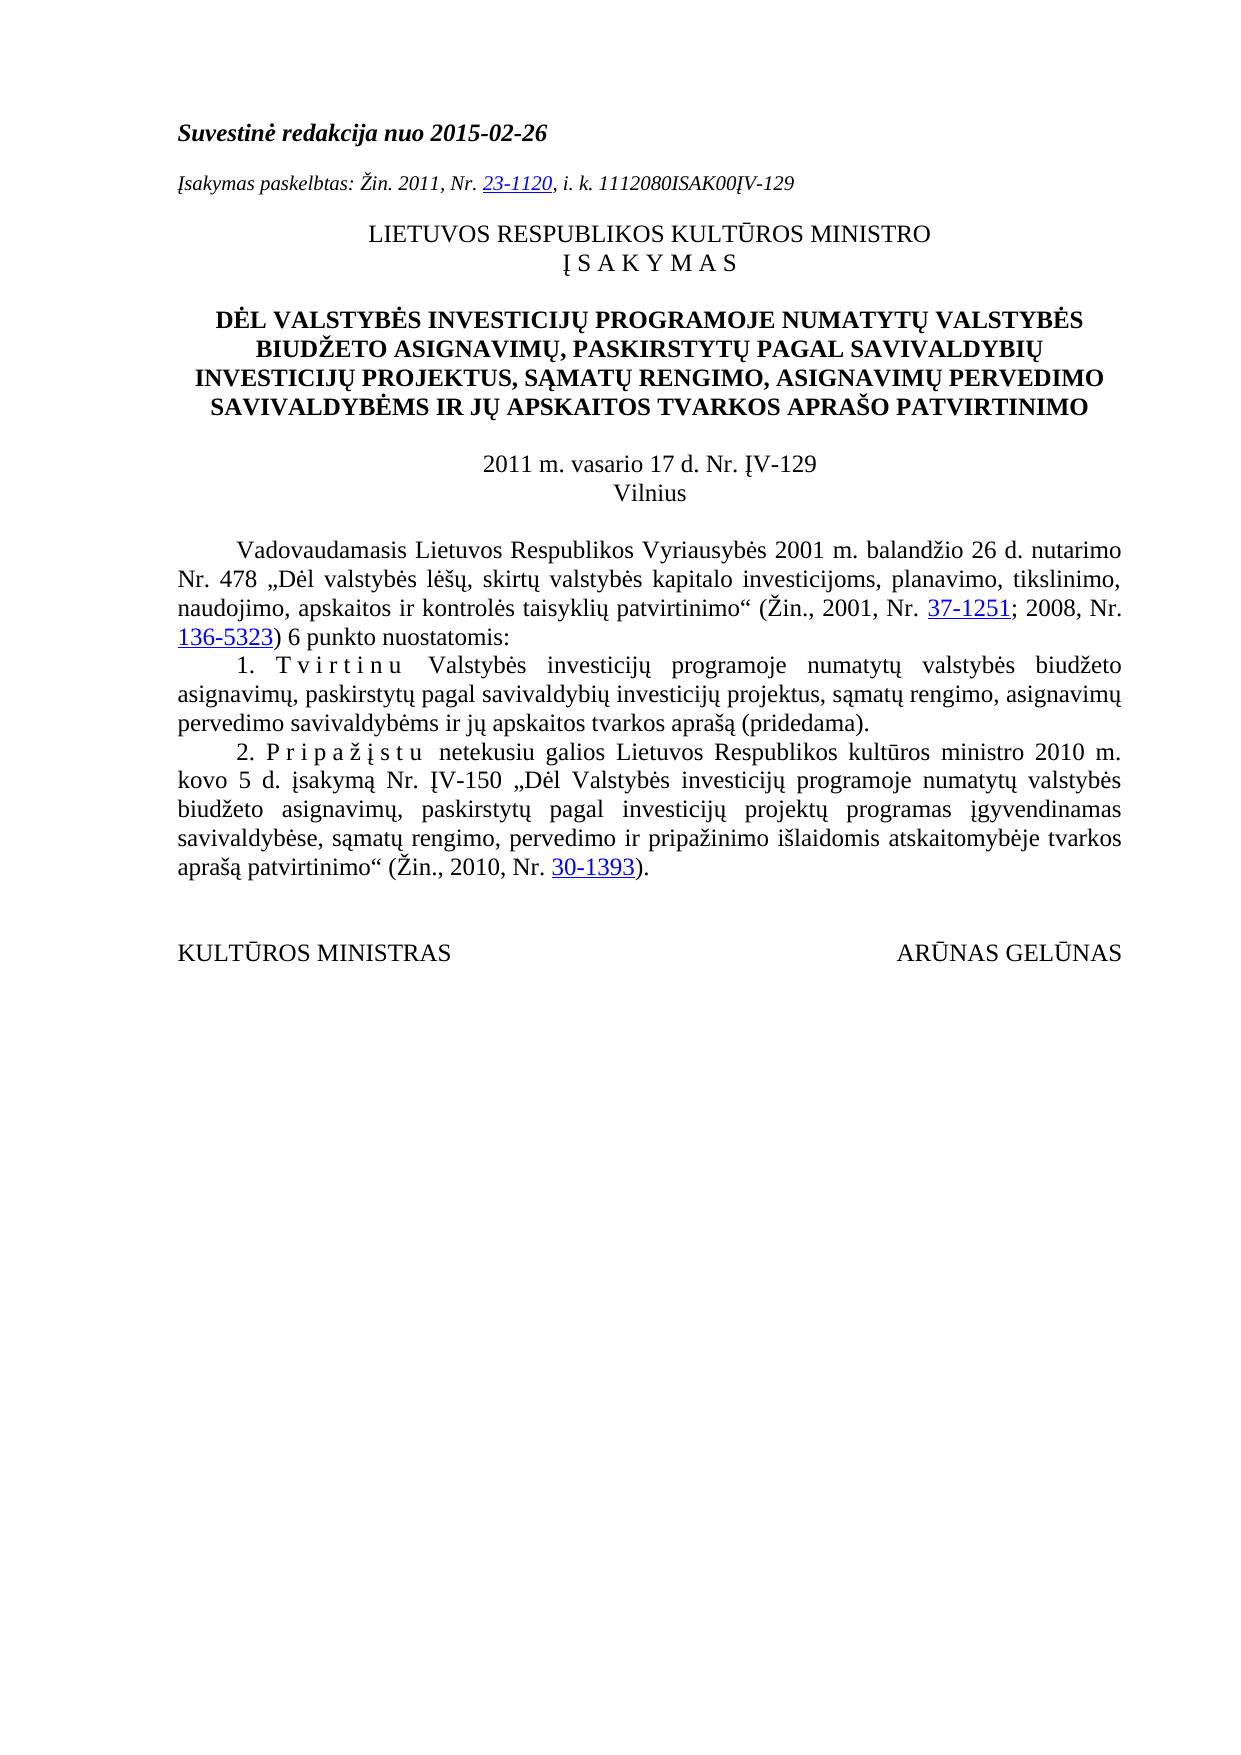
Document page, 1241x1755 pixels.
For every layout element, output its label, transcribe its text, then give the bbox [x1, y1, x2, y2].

text DĖL VALSTYBĖS INVESTICIJŲ PROGRAMOJE NUMATYTŲ VALSTYBĖS BIUDŽETO ASIGNAVIMŲ, PASKIRSTYTŲ PAGAL SAVIVALDYBIŲ INVESTICIJŲ PROJEKTUS, SĄMATŲ RENGIMO, ASIGNAVIMŲ PERVEDIMO SAVIVALDYBĖMS IR JŲ APSKAITOS TVARKOS APRAŠO PATVIRTINIMO [177, 305, 1122, 420]
text ĮSAKYMAS [177, 248, 1122, 277]
text Vilnius [177, 478, 1122, 507]
text Vadovaudamasis Lietuvos Respublikos Vyriausybės 2001 m. balandžio 26 d. nutarimo Nr. 478 „Dėl valstybės lėšų, skirtų valstybės kapitalo investicijoms, planavimo, tikslinimo, naudojimo, apskaitos ir kontrolės taisyklių patvirtinimo“ (Žin., 2001, Nr. 37-1251; 2008, Nr. 136-5323) 6 punkto nuostatomis: [177, 535, 1122, 650]
text 1. Tvirtinu Valstybės investicijų programoje numatytų valstybės biudžeto asignavimų, paskirstytų pagal savivaldybių investicijų projektus, sąmatų rengimo, asignavimų pervedimo savivaldybėms ir jų apskaitos tvarkos aprašą (pridedama). [177, 650, 1122, 737]
text Suvestinė redakcija nuo 2015-02-26 [177, 118, 1122, 147]
text 2011 m. vasario 17 d. Nr. ĮV-129 [177, 449, 1122, 478]
text 2. Pripažįstu netekusiu galios Lietuvos Respublikos kultūros ministro 2010 m. kovo 5 d. įsakymą Nr. ĮV-150 „Dėl Valstybės investicijų programoje numatytų valstybės biudžeto asignavimų, paskirstytų pagal investicijų projektų programas įgyvendinamas savivaldybėse, sąmatų rengimo, pervedimo ir pripažinimo išlaidomis atskaitomybėje tvarkos aprašą patvirtinimo“ (Žin., 2010, Nr. 30-1393). [177, 737, 1122, 880]
text Kultūros ministras Arūnas Gelūnas [177, 938, 1122, 967]
text Įsakymas paskelbtas: Žin. 2011, Nr. 23-1120, i. k. 1112080ISAK00ĮV-129 [177, 171, 1122, 195]
text LIETUVOS RESPUBLIKOS KULTŪROS MINISTRO [177, 219, 1122, 248]
